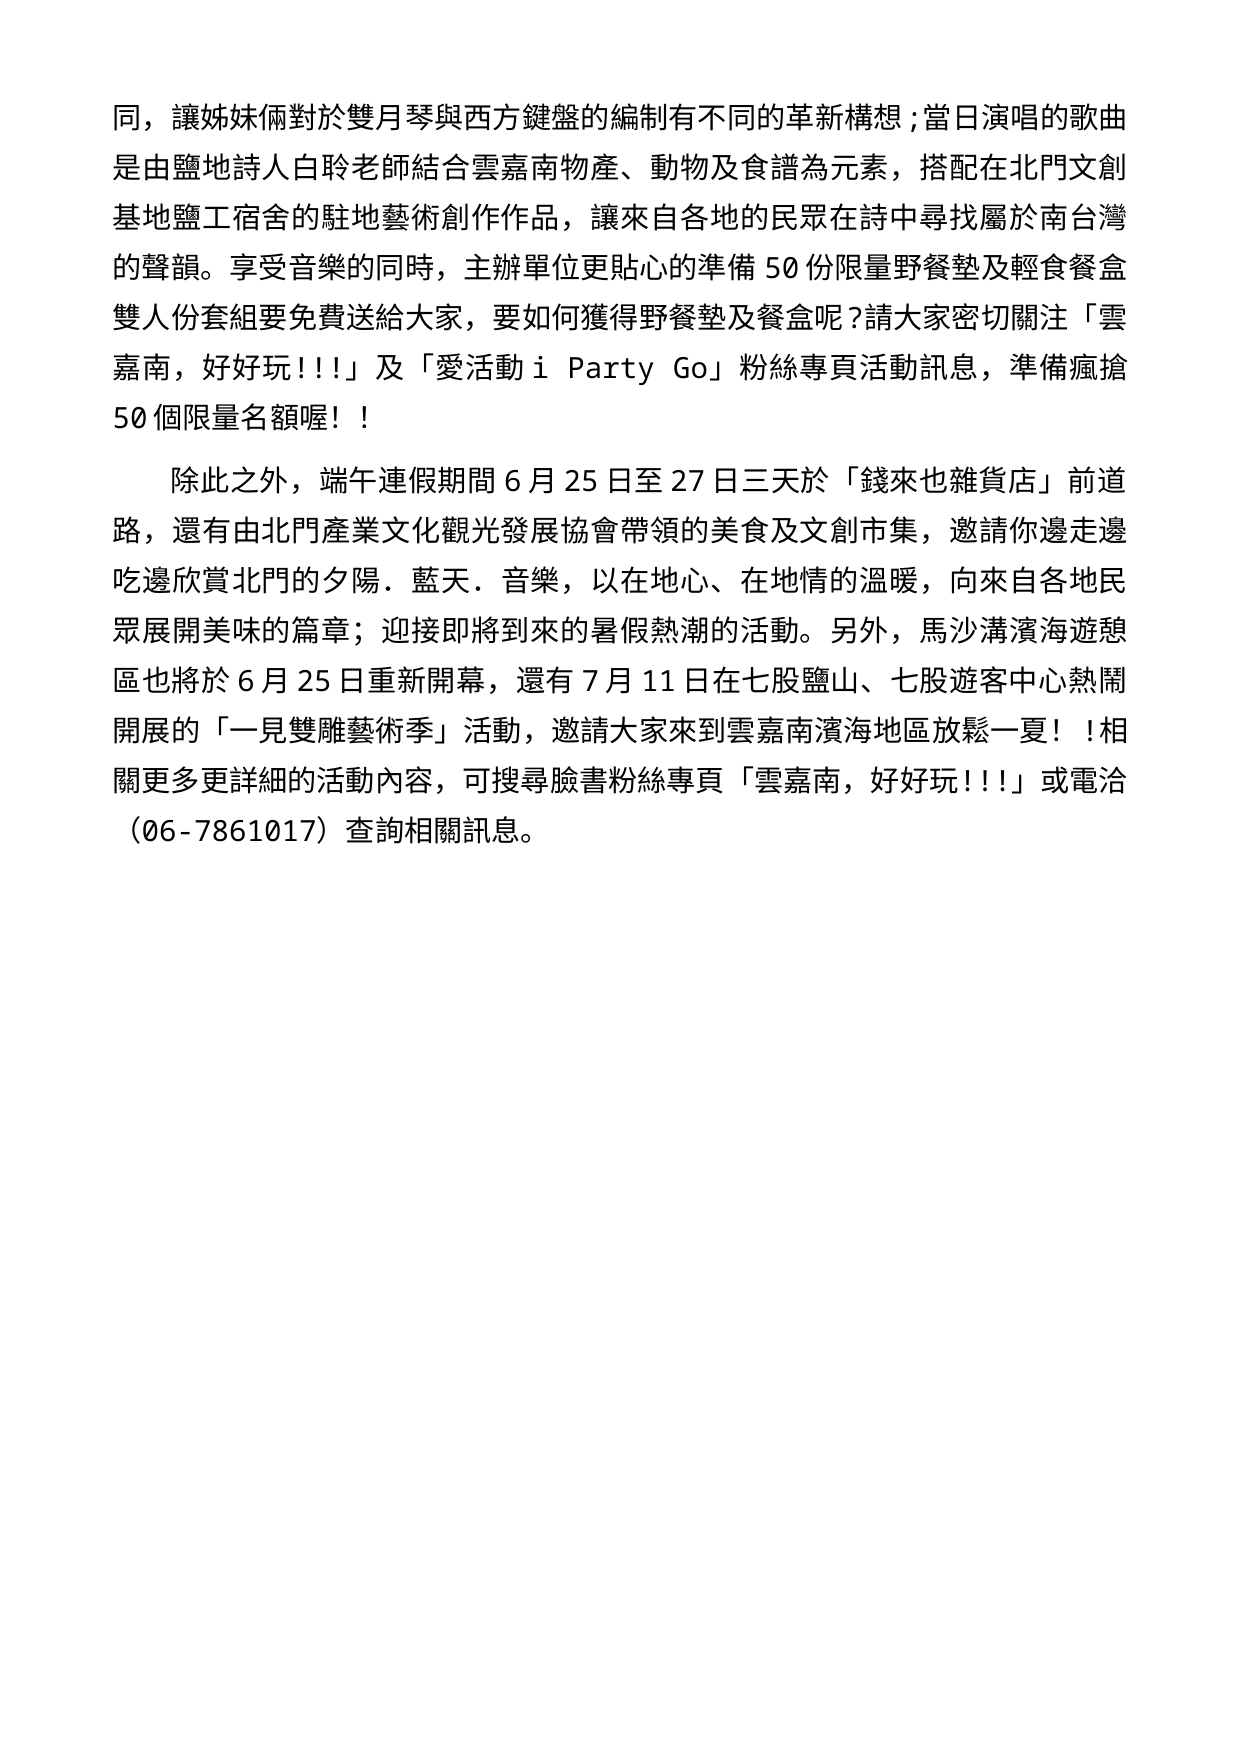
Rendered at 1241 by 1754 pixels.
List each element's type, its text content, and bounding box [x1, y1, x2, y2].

text 同，讓姊妹倆對於雙月琴與西方鍵盤的編制有不同的革新構想;當日演唱的歌曲是由鹽地詩人白聆老師結合雲嘉南物產、動物及食譜為元素，搭配在北門文創基地鹽工宿舍的駐地藝術創作作品，讓來自各地的民眾在詩中尋找屬於南台灣的聲韻。享受音樂的同時，主辦單位更貼心的準備50份限量野餐墊及輕食餐盒雙人份套組要免費送給大家，要如何獲得野餐墊及餐盒呢?請大家密切關注「雲嘉南，好好玩!!!」及「愛活動i Party Go」粉絲專頁活動訊息，準備瘋搶50個限量名額喔！！ [112, 89, 1128, 439]
text 除此之外，端午連假期間6月25日至27日三天於「錢來也雜貨店」前道路，還有由北門產業文化觀光發展協會帶領的美食及文創市集，邀請你邊走邊吃邊欣賞北門的夕陽．藍天．音樂，以在地心、在地情的溫暖，向來自各地民眾展開美味的篇章；迎接即將到來的暑假熱潮的活動。另外，馬沙溝濱海遊憩區也將於6月25日重新開幕，還有7月11日在七股鹽山、七股遊客中心熱鬧開展的「一見雙雕藝術季」活動，邀請大家來到雲嘉南濱海地區放鬆一夏！!相關更多更詳細的活動內容，可搜尋臉書粉絲專頁「雲嘉南，好好玩!!!」或電洽（06-7861017）查詢相關訊息。 [112, 451, 1128, 851]
